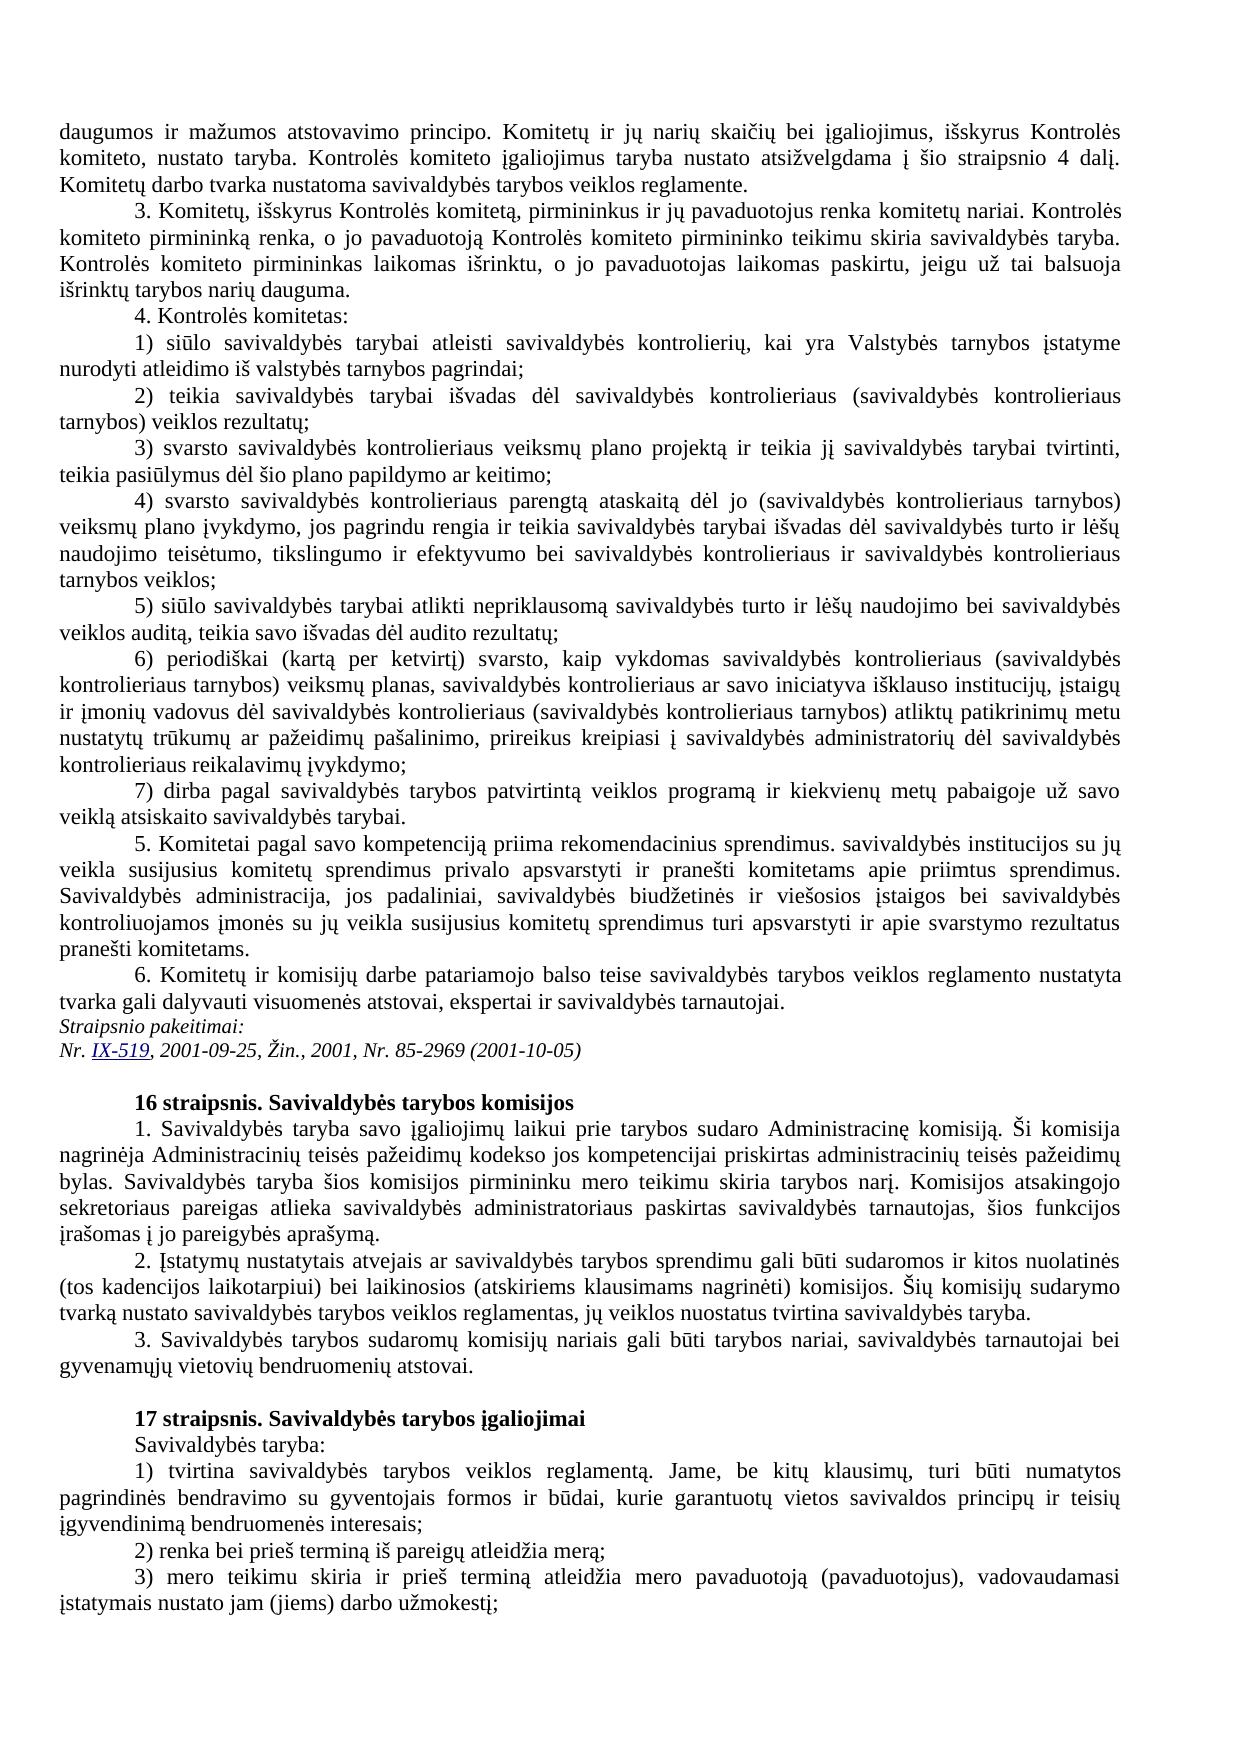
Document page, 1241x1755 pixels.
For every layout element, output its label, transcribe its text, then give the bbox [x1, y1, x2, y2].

text 3) mero teikimu skiria ir prieš terminą atleidžia mero pavaduotoją (pavaduotojus), vadovaudamasi įstatymais nustato jam (jiems) darbo užmokestį; [59, 1563, 1122, 1616]
text 3) svarsto savivaldybės kontrolieriaus veiksmų plano projektą ir teikia jį savivaldybės tarybai tvirtinti, teikia pasiūlymus dėl šio plano papildymo ar keitimo; [59, 434, 1122, 487]
text Straipsnio pakeitimai: [59, 1014, 1122, 1038]
text 2) renka bei prieš terminą iš pareigų atleidžia merą; [59, 1537, 1122, 1563]
text 1) tvirtina savivaldybės tarybos veiklos reglamentą. Jame, be kitų klausimų, turi būti numatytos pagrindinės bendravimo su gyventojais formos ir būdai, kurie garantuotų vietos savivaldos principų ir teisių įgyvendinimą bendruomenės interesais; [59, 1458, 1122, 1537]
text Savivaldybės taryba: [59, 1431, 1122, 1458]
text 16 straipsnis. Savivaldybės tarybos komisijos [59, 1089, 1122, 1115]
text 7) dirba pagal savivaldybės tarybos patvirtintą veiklos programą ir kiekvienų metų pabaigoje už savo veiklą atsiskaito savivaldybės tarybai. [59, 777, 1122, 830]
text 5. Komitetai pagal savo kompetenciją priima rekomendacinius sprendimus. savivaldybės institucijos su jų veikla susijusius komitetų sprendimus privalo apsvarstyti ir pranešti komitetams apie priimtus sprendimus. Savivaldybės administracija, jos padaliniai, savivaldybės biudžetinės ir viešosios įstaigos bei savivaldybės kontroliuojamos įmonės su jų veikla susijusius komitetų sprendimus turi apsvarstyti ir apie svarstymo rezultatus pranešti komitetams. [59, 830, 1122, 961]
text daugumos ir mažumos atstovavimo principo. Komitetų ir jų narių skaičių bei įgaliojimus, išskyrus Kontrolės komiteto, nustato taryba. Kontrolės komiteto įgaliojimus taryba nustato atsižvelgdama į šio straipsnio 4 dalį. Komitetų darbo tvarka nustatoma savivaldybės tarybos veiklos reglamente. [59, 118, 1122, 197]
text Nr. IX-519, 2001-09-25, Žin., 2001, Nr. 85-2969 (2001-10-05) [59, 1038, 1122, 1062]
text 2. Įstatymų nustatytais atvejais ar savivaldybės tarybos sprendimu gali būti sudaromos ir kitos nuolatinės (tos kadencijos laikotarpiui) bei laikinosios (atskiriems klausimams nagrinėti) komisijos. Šių komisijų sudarymo tvarką nustato savivaldybės tarybos veiklos reglamentas, jų veiklos nuostatus tvirtina savivaldybės taryba. [59, 1247, 1122, 1326]
text 4. Kontrolės komitetas: [59, 303, 1122, 329]
text 4) svarsto savivaldybės kontrolieriaus parengtą ataskaitą dėl jo (savivaldybės kontrolieriaus tarnybos) veiksmų plano įvykdymo, jos pagrindu rengia ir teikia savivaldybės tarybai išvadas dėl savivaldybės turto ir lėšų naudojimo teisėtumo, tikslingumo ir efektyvumo bei savivaldybės kontrolieriaus ir savivaldybės kontrolieriaus tarnybos veiklos; [59, 487, 1122, 592]
text 2) teikia savivaldybės tarybai išvadas dėl savivaldybės kontrolieriaus (savivaldybės kontrolieriaus tarnybos) veiklos rezultatų; [59, 382, 1122, 434]
text 1) siūlo savivaldybės tarybai atleisti savivaldybės kontrolierių, kai yra Valstybės tarnybos įstatyme nurodyti atleidimo iš valstybės tarnybos pagrindai; [59, 329, 1122, 382]
text 3. Savivaldybės tarybos sudaromų komisijų nariais gali būti tarybos nariai, savivaldybės tarnautojai bei gyvenamųjų vietovių bendruomenių atstovai. [59, 1326, 1122, 1378]
text 6. Komitetų ir komisijų darbe patariamojo balso teise savivaldybės tarybos veiklos reglamento nustatyta tvarka gali dalyvauti visuomenės atstovai, ekspertai ir savivaldybės tarnautojai. [59, 961, 1122, 1014]
text 1. Savivaldybės taryba savo įgaliojimų laikui prie tarybos sudaro Administracinę komisiją. Ši komisija nagrinėja Administracinių teisės pažeidimų kodekso jos kompetencijai priskirtas administracinių teisės pažeidimų bylas. Savivaldybės taryba šios komisijos pirmininku mero teikimu skiria tarybos narį. Komisijos atsakingojo sekretoriaus pareigas atlieka savivaldybės administratoriaus paskirtas savivaldybės tarnautojas, šios funkcijos įrašomas į jo pareigybės aprašymą. [59, 1115, 1122, 1247]
text 3. Komitetų, išskyrus Kontrolės komitetą, pirmininkus ir jų pavaduotojus renka komitetų nariai. Kontrolės komiteto pirmininką renka, o jo pavaduotoją Kontrolės komiteto pirmininko teikimu skiria savivaldybės taryba. Kontrolės komiteto pirmininkas laikomas išrinktu, o jo pavaduotojas laikomas paskirtu, jeigu už tai balsuoja išrinktų tarybos narių dauguma. [59, 197, 1122, 303]
text 6) periodiškai (kartą per ketvirtį) svarsto, kaip vykdomas savivaldybės kontrolieriaus (savivaldybės kontrolieriaus tarnybos) veiksmų planas, savivaldybės kontrolieriaus ar savo iniciatyva išklauso institucijų, įstaigų ir įmonių vadovus dėl savivaldybės kontrolieriaus (savivaldybės kontrolieriaus tarnybos) atliktų patikrinimų metu nustatytų trūkumų ar pažeidimų pašalinimo, prireikus kreipiasi į savivaldybės administratorių dėl savivaldybės kontrolieriaus reikalavimų įvykdymo; [59, 645, 1122, 777]
text 5) siūlo savivaldybės tarybai atlikti nepriklausomą savivaldybės turto ir lėšų naudojimo bei savivaldybės veiklos auditą, teikia savo išvadas dėl audito rezultatų; [59, 592, 1122, 645]
text 17 straipsnis. Savivaldybės tarybos įgaliojimai [59, 1405, 1122, 1431]
